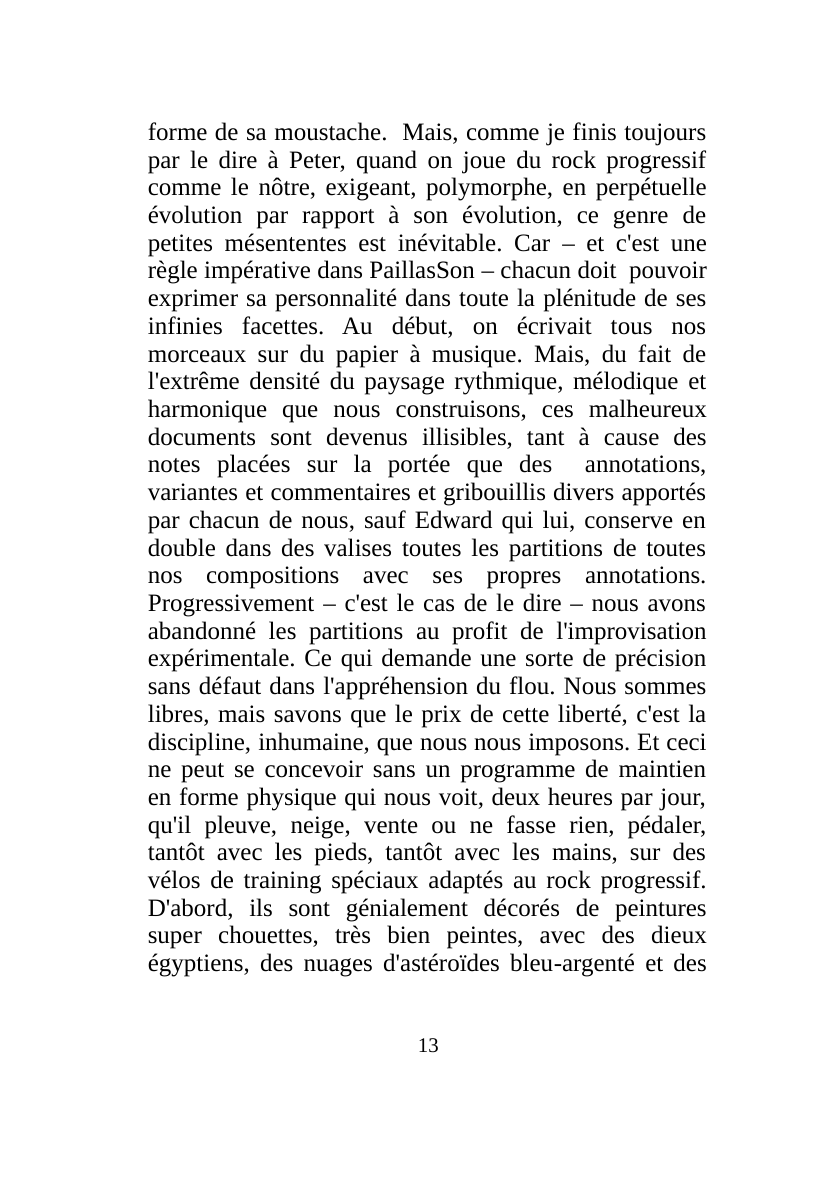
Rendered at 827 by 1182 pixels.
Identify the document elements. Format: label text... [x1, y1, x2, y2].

text forme de sa moustache. Mais, comme je finis toujours par le dire à Peter, quand on joue du rock progressif comme le nôtre, exigeant, polymorphe, en perpétuelle évolution par rapport à son évolution, ce genre de petites mésententes est inévitable. Car – et c'est une règle impérative dans PaillasSon – chacun doit pouvoir exprimer sa personnalité dans toute la plénitude de ses infinies facettes. Au début, on écrivait tous nos morceaux sur du papier à musique. Mais, du fait de l'extrême densité du paysage rythmique, mélodique et harmonique que nous construisons, ces malheureux documents sont devenus illisibles, tant à cause des notes placées sur la portée que des annotations, variantes et commentaires et gribouillis divers apportés par chacun de nous, sauf Edward qui lui, conserve en double dans des valises toutes les partitions de toutes nos compositions avec ses propres annotations. Progressivement – c'est le cas de le dire – nous avons abandonné les partitions au profit de l'improvisation expérimentale. Ce qui demande une sorte de précision sans défaut dans l'appréhension du flou. Nous sommes libres, mais savons que le prix de cette liberté, c'est la discipline, inhumaine, que nous nous imposons. Et ceci ne peut se concevoir sans un programme de maintien en forme physique qui nous voit, deux heures par jour, qu'il pleuve, neige, vente ou ne fasse rien, pédaler, tantôt avec les pieds, tantôt avec les mains, sur des vélos de training spéciaux adaptés au rock progressif. D'abord, ils sont génialement décorés de peintures super chouettes, très bien peintes, avec des dieux égyptiens, des nuages d'astéroïdes bleu‑argenté et des [148, 118, 707, 977]
